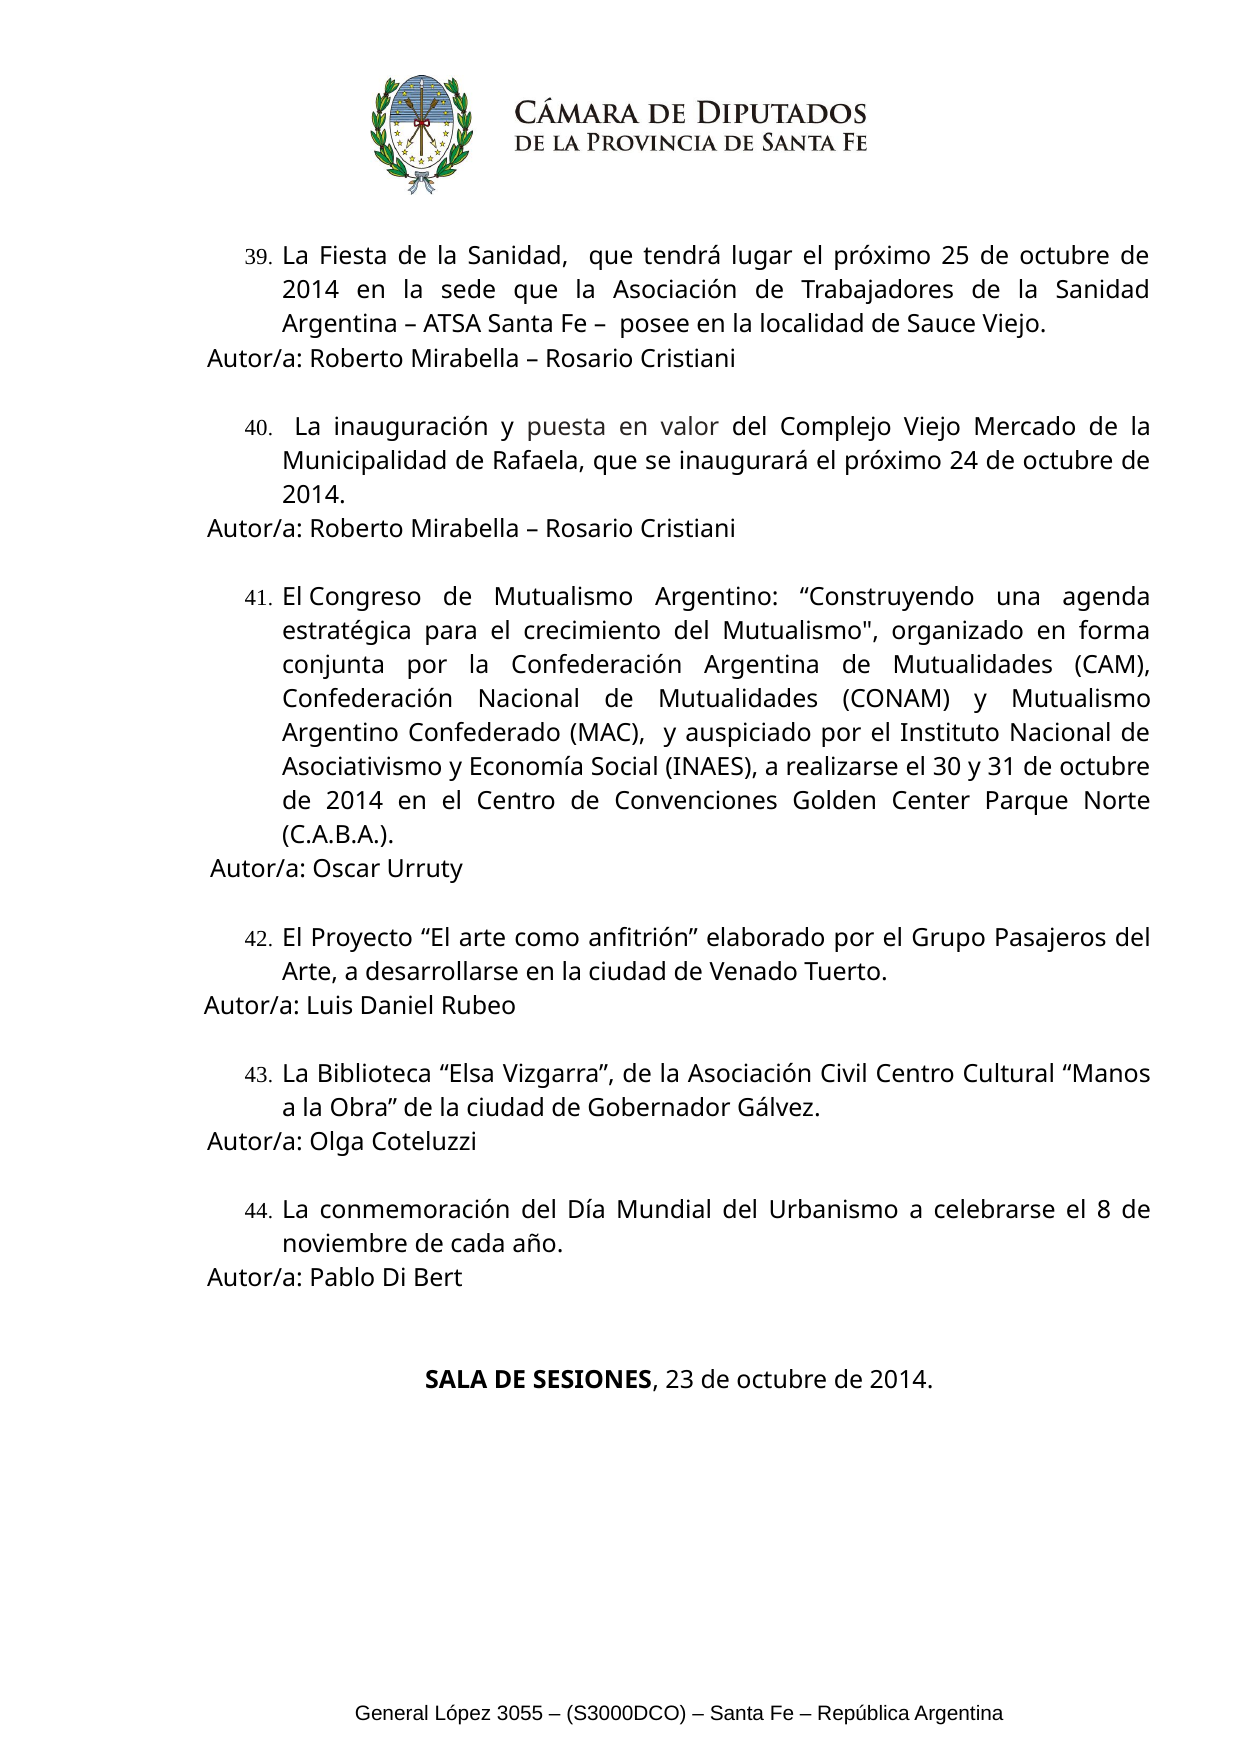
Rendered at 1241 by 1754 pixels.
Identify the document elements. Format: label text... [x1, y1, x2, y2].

list El Congreso de Mutualismo Argentino: “Construyendo una agenda estratégica para el crecimiento del Mutualismo", organizado en forma conjunta por la Confederación Argentina de Mutualidades (CAM), Confederación Nacional de Mutualidades (CONAM) y Mutualismo Argentino Confederado (MAC), y auspiciado por el Instituto Nacional de Asociativismo y Economía Social (INAES), a realizarse el 30 y 31 de octubre de 2014 en el Centro de Convenciones Golden Center Parque Norte (C.A.B.A.). [244, 579, 1152, 851]
list La inauguración y puesta en valor del Complejo Viejo Mercado de la Municipalidad de Rafaela, que se inaugurará el próximo 24 de octubre de 2014. [244, 408, 1152, 511]
list La Fiesta de la Sanidad, que tendrá lugar el próximo 25 de octubre de 2014 en la sede que la Asociación de Trabajadores de la Sanidad Argentina – ATSA Santa Fe – posee en la localidad de Sauce Viejo. [244, 238, 1152, 340]
text Autor/a: Luis Daniel Rubeo [204, 987, 1152, 1021]
text Autor/a: Roberto Mirabella – Rosario Cristiani [207, 340, 1152, 374]
picture [370, 75, 867, 199]
text Autor/a: Pablo Di Bert [207, 1260, 1152, 1294]
list El Proyecto “El arte como anfitrión” elaborado por el Grupo Pasajeros del Arte, a desarrollarse en la ciudad de Venado Tuerto. [244, 919, 1152, 987]
text Autor/a: Oscar Urruty [210, 851, 1152, 885]
text Autor/a: Roberto Mirabella – Rosario Cristiani [207, 511, 1152, 544]
list La conmemoración del Día Mundial del Urbanismo a celebrarse el 8 de noviembre de cada año. [244, 1192, 1152, 1260]
list La Biblioteca “Elsa Vizgarra”, de la Asociación Civil Centro Cultural “Manos a la Obra” de la ciudad de Gobernador Gálvez. [244, 1056, 1152, 1124]
text Autor/a: Olga Coteluzzi [207, 1124, 1152, 1158]
text SALA DE SESIONES, 23 de octubre de 2014. [207, 1362, 1152, 1396]
